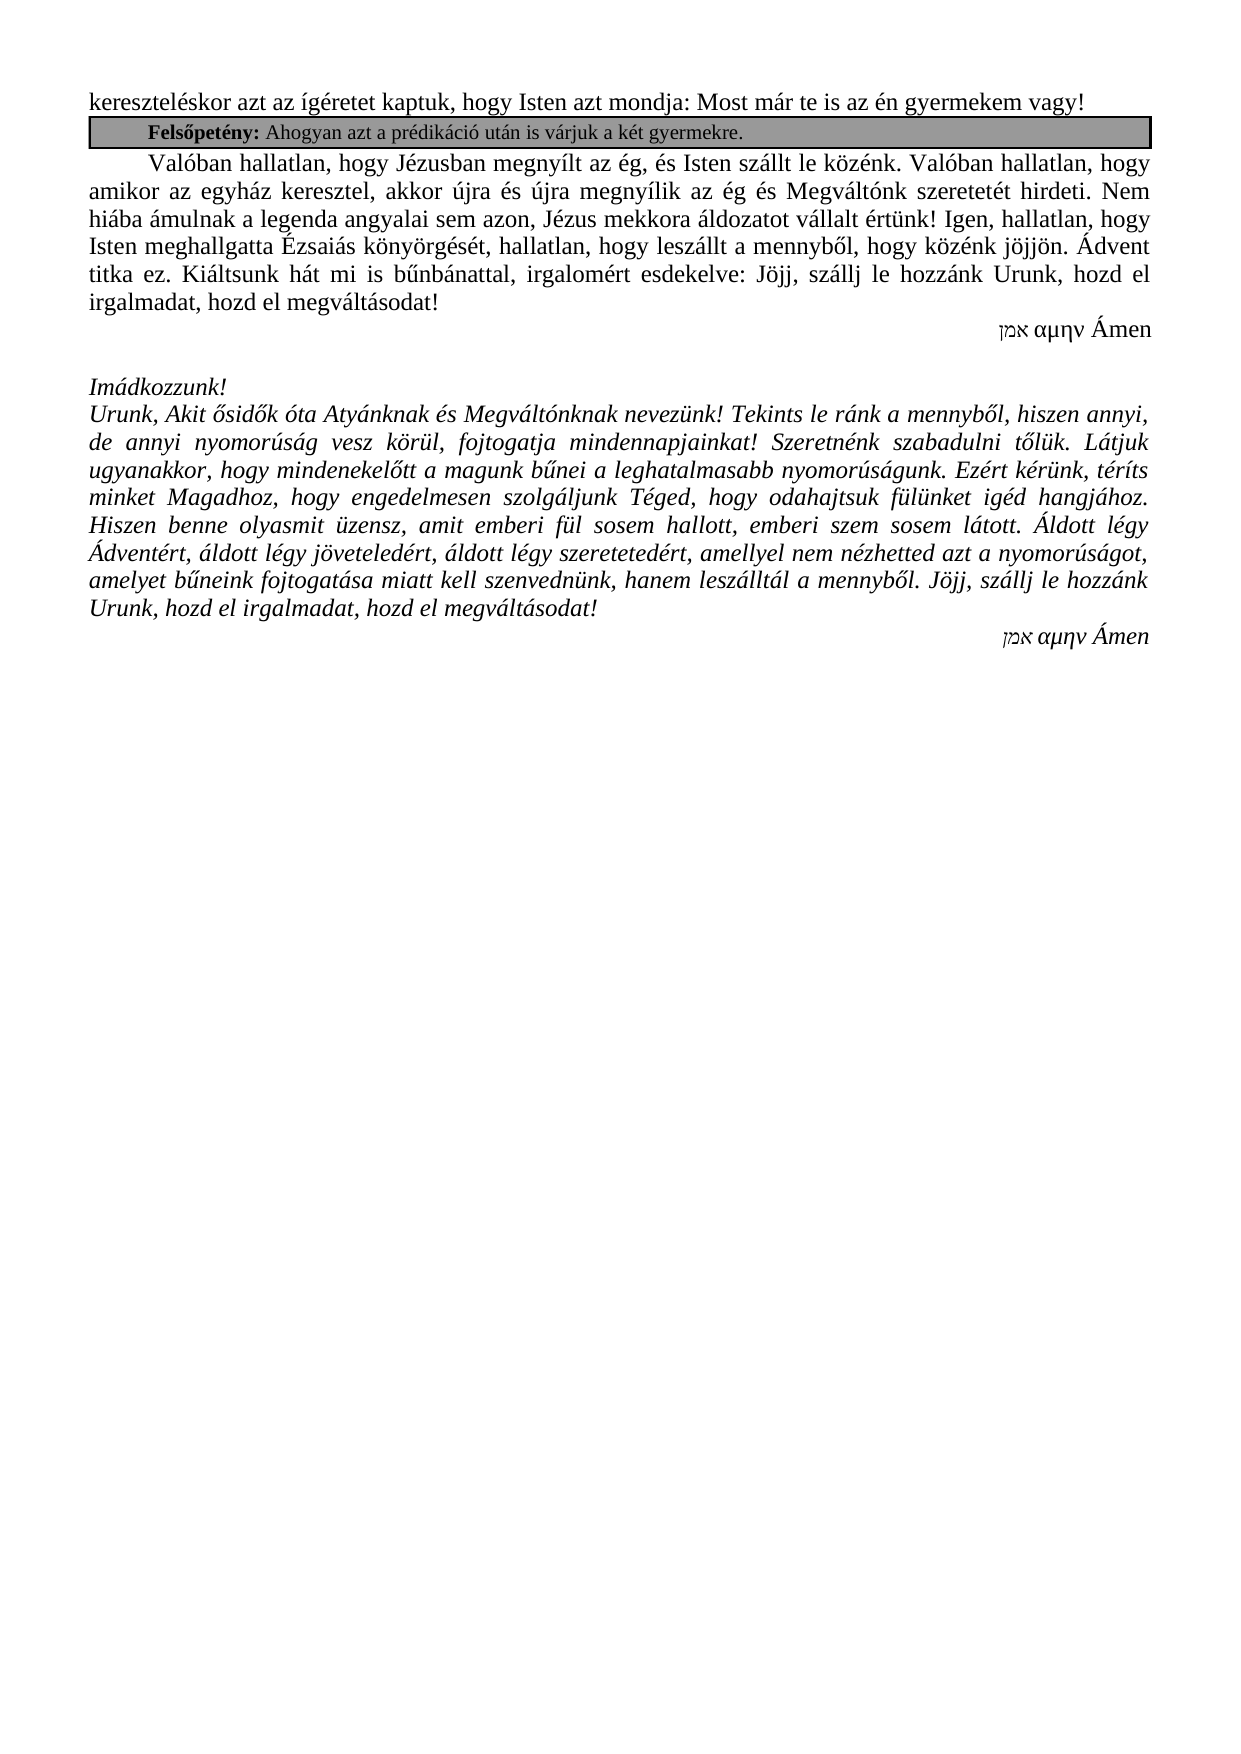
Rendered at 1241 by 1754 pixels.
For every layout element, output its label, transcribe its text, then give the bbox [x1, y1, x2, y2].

text Felsőpetény: Ahogyan azt a prédikáció után is várjuk a két gyermekre. [91, 118, 1149, 147]
text kereszteléskor azt az ígéretet kaptuk, hogy Isten azt mondja: Most már te is az én gyermekem vagy! [88, 88, 1152, 116]
text Urunk, Akit ősidők óta Atyánknak és Megváltónknak nevezünk! Tekints le ránk a mennyből, hiszen annyi, de annyi nyomorúság vesz körül, fojtogatja mindennapjainkat! Szeretnénk szabadulni tőlük. Látjuk ugyanakkor, hogy mindenekelőtt a magunk bűnei a leghatalmasabb nyomorúságunk. Ezért kérünk, téríts minket Magadhoz, hogy engedelmesen szolgáljunk Téged, hogy odahajtsuk fülünket igéd hangjához. Hiszen benne olyasmit üzensz, amit emberi fül sosem hallott, emberi szem sosem látott. Áldott légy Ádventért, áldott légy jöveteledért, áldott légy szeretetedért, amellyel nem nézhetted azt a nyomorúságot, amelyet bűneink fojtogatása miatt kell szenvednünk, hanem leszálltál a mennyből. Jöjj, szállj le hozzánk Urunk, hozd el irgalmadat, hozd el megváltásodat! [88, 400, 1152, 622]
text אמן αμην Ámen [88, 622, 1152, 650]
text Imádkozzunk! [88, 373, 1152, 400]
text אמן αμην Ámen [88, 316, 1152, 343]
text Valóban hallatlan, hogy Jézusban megnyílt az ég, és Isten szállt le közénk. Valóban hallatlan, hogy amikor az egyház keresztel, akkor újra és újra megnyílik az ég és Megváltónk szeretetét hirdeti. Nem hiába ámulnak a legenda angyalai sem azon, Jézus mekkora áldozatot vállalt értünk! Igen, hallatlan, hogy Isten meghallgatta Ézsaiás könyörgését, hallatlan, hogy leszállt a mennyből, hogy közénk jöjjön. Ádvent titka ez. Kiáltsunk hát mi is bűnbánattal, irgalomért esdekelve: Jöjj, szállj le hozzánk Urunk, hozd el irgalmadat, hozd el megváltásodat! [88, 149, 1152, 316]
